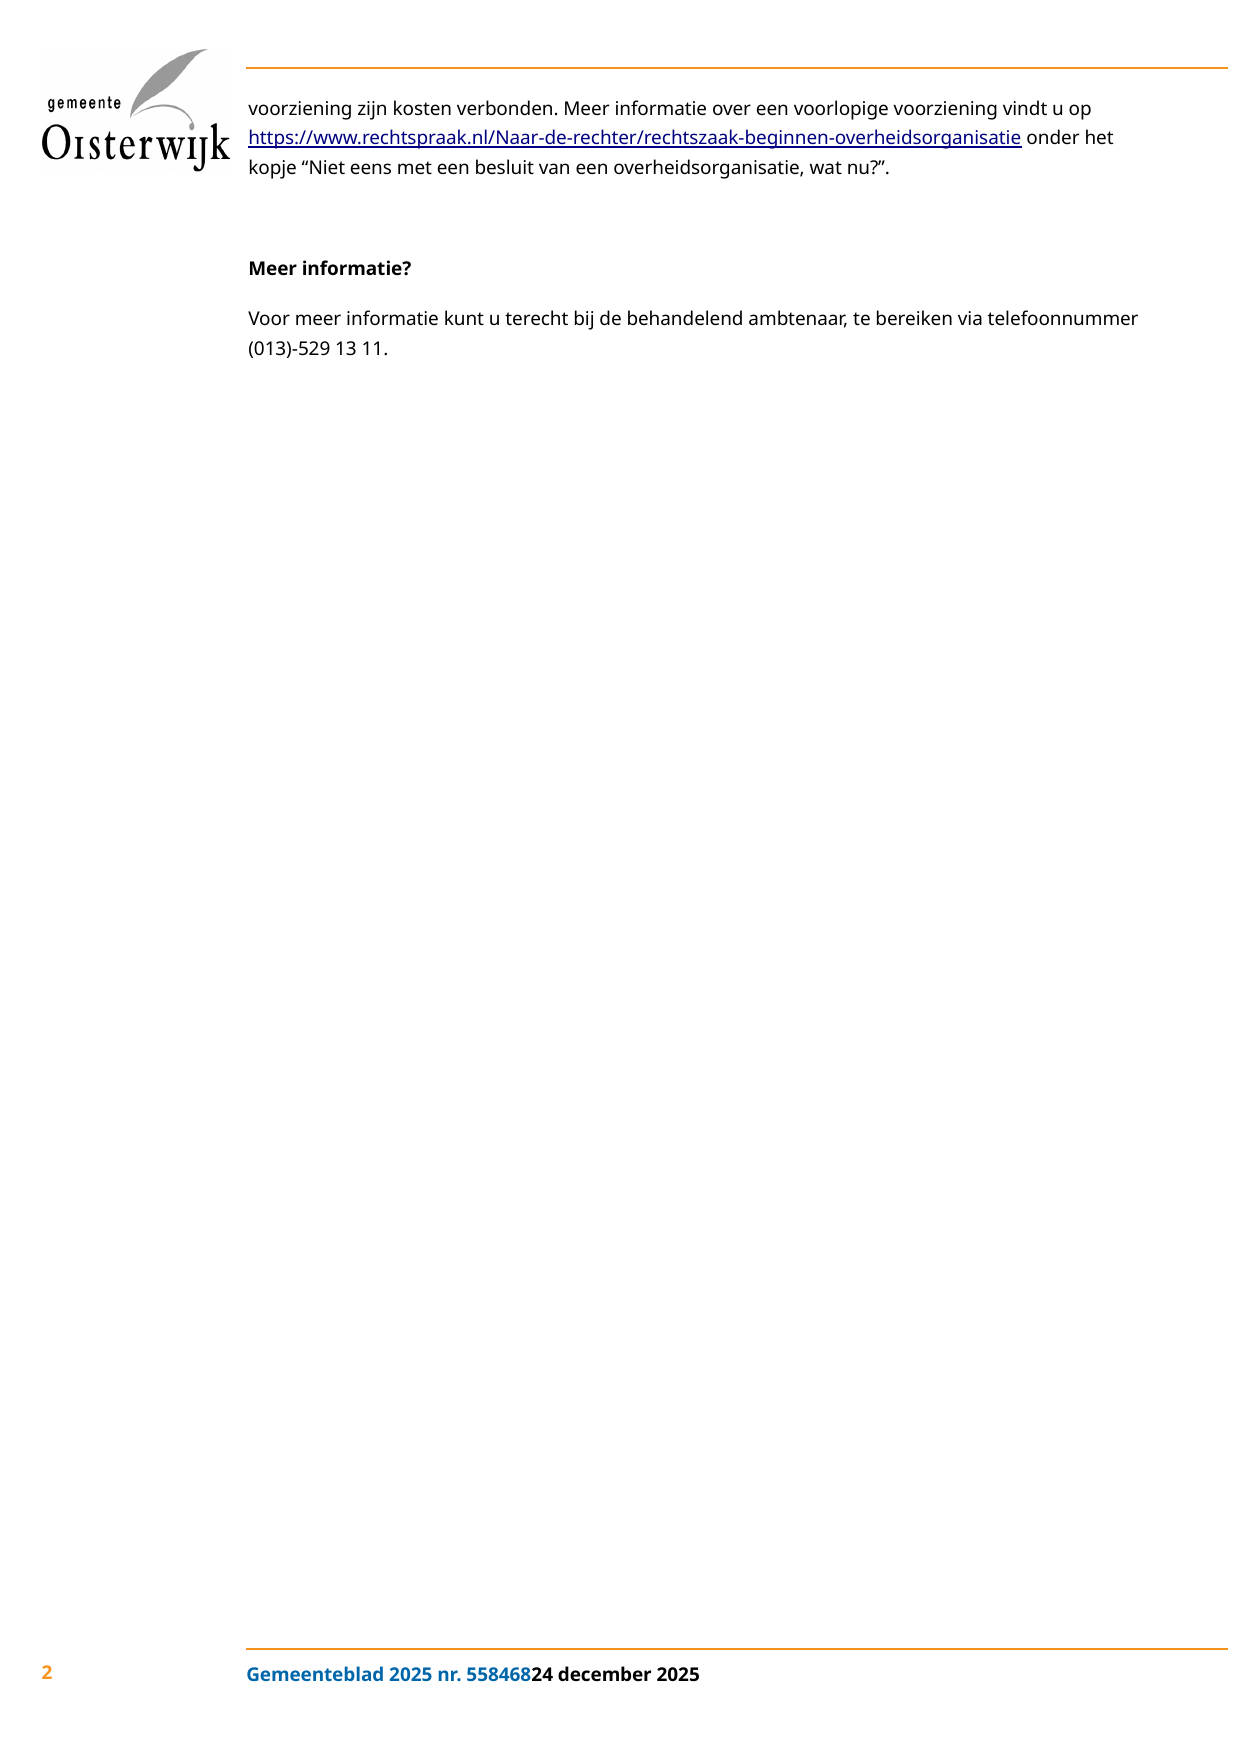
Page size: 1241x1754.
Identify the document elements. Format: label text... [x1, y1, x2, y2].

picture [41, 47, 231, 172]
text Voor meer informatie kunt u terecht bij de behandelend ambtenaar, te bereiken via telefoonnummer (013)-529 13 11. [248, 305, 1152, 361]
text Meer informatie? [248, 255, 1152, 281]
text voorziening zijn kosten verbonden. Meer informatie over een voorlopige voorziening vindt u op https://www.rechtspraak.nl/Naar-de-rechter/rechtszaak-beginnen-overheidsorganisatie onder het kopje “Niet eens met een besluit van een overheidsorganisatie, wat nu?”. [248, 95, 1152, 180]
